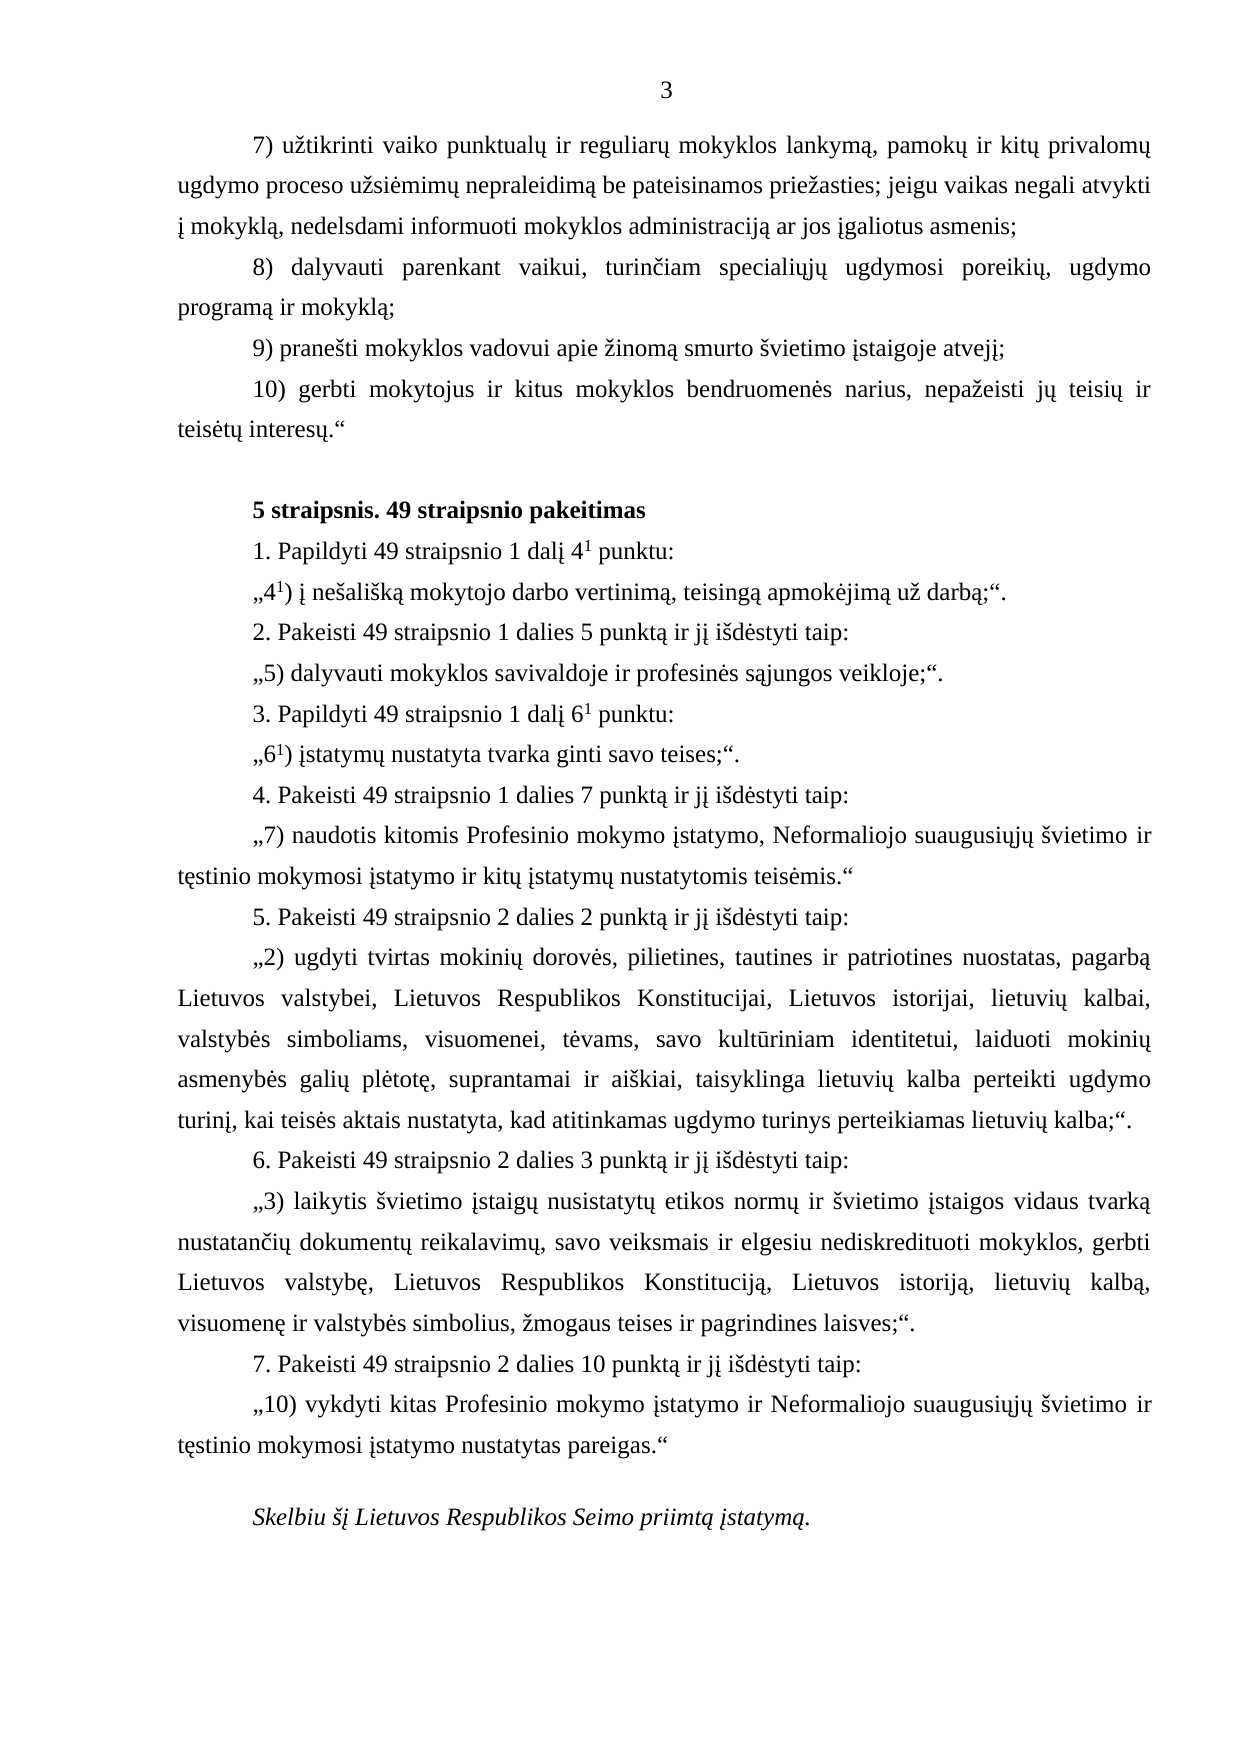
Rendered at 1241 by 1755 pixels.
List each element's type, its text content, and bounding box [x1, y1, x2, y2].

text „10) vykdyti kitas Profesinio mokymo įstatymo ir Neformaliojo suaugusiųjų švietimo ir tęstinio mokymosi įstatymo nustatytas pareigas.“ [177, 1377, 1152, 1459]
text 3. Papildyti 49 straipsnio 1 dalį 61 punktu: [177, 687, 1152, 727]
text 4. Pakeisti 49 straipsnio 1 dalies 7 punktą ir jį išdėstyti taip: [177, 768, 1152, 809]
text 6. Pakeisti 49 straipsnio 2 dalies 3 punktą ir jį išdėstyti taip: [177, 1134, 1152, 1174]
text 7. Pakeisti 49 straipsnio 2 dalies 10 punktą ir jį išdėstyti taip: [177, 1337, 1152, 1377]
text 10) gerbti mokytojus ir kitus mokyklos bendruomenės narius, nepažeisti jų teisių ir teisėtų interesų.“ [177, 362, 1152, 443]
text 5 straipsnis. 49 straipsnio pakeitimas [177, 484, 1152, 524]
text „41) į nešališką mokytojo darbo vertinimą, teisingą apmokėjimą už darbą;“. [177, 565, 1152, 606]
text 9) pranešti mokyklos vadovui apie žinomą smurto švietimo įstaigoje atvejį; [177, 321, 1152, 362]
text 2. Pakeisti 49 straipsnio 1 dalies 5 punktą ir jį išdėstyti taip: [177, 606, 1152, 646]
text 7) užtikrinti vaiko punktualų ir reguliarų mokyklos lankymą, pamokų ir kitų privalomų ugdymo proceso užsiėmimų nepraleidimą be pateisinamos priežasties; jeigu vaikas negali atvykti į mokyklą, nedelsdami informuoti mokyklos administraciją ar jos įgaliotus asmenis; [177, 118, 1152, 240]
text 8) dalyvauti parenkant vaikui, turinčiam specialiųjų ugdymosi poreikių, ugdymo programą ir mokyklą; [177, 240, 1152, 321]
text Skelbiu šį Lietuvos Respublikos Seimo priimtą įstatymą. [177, 1502, 1152, 1531]
text „61) įstatymų nustatyta tvarka ginti savo teises;“. [177, 727, 1152, 768]
text „7) naudotis kitomis Profesinio mokymo įstatymo, Neformaliojo suaugusiųjų švietimo ir tęstinio mokymosi įstatymo ir kitų įstatymų nustatytomis teisėmis.“ [177, 809, 1152, 890]
text „5) dalyvauti mokyklos savivaldoje ir profesinės sąjungos veikloje;“. [177, 646, 1152, 687]
text 5. Pakeisti 49 straipsnio 2 dalies 2 punktą ir jį išdėstyti taip: [177, 890, 1152, 931]
text 1. Papildyti 49 straipsnio 1 dalį 41 punktu: [177, 524, 1152, 565]
text „3) laikytis švietimo įstaigų nusistatytų etikos normų ir švietimo įstaigos vidaus tvarką nustatančių dokumentų reikalavimų, savo veiksmais ir elgesiu nediskredituoti mokyklos, gerbti Lietuvos valstybę, Lietuvos Respublikos Konstituciją, Lietuvos istoriją, lietuvių kalbą, visuomenę ir valstybės simbolius, žmogaus teises ir pagrindines laisves;“. [177, 1174, 1152, 1337]
text „2) ugdyti tvirtas mokinių dorovės, pilietines, tautines ir patriotines nuostatas, pagarbą Lietuvos valstybei, Lietuvos Respublikos Konstitucijai, Lietuvos istorijai, lietuvių kalbai, valstybės simboliams, visuomenei, tėvams, savo kultūriniam identitetui, laiduoti mokinių asmenybės galių plėtotę, suprantamai ir aiškiai, taisyklinga lietuvių kalba perteikti ugdymo turinį, kai teisės aktais nustatyta, kad atitinkamas ugdymo turinys perteikiamas lietuvių kalba;“. [177, 931, 1152, 1134]
